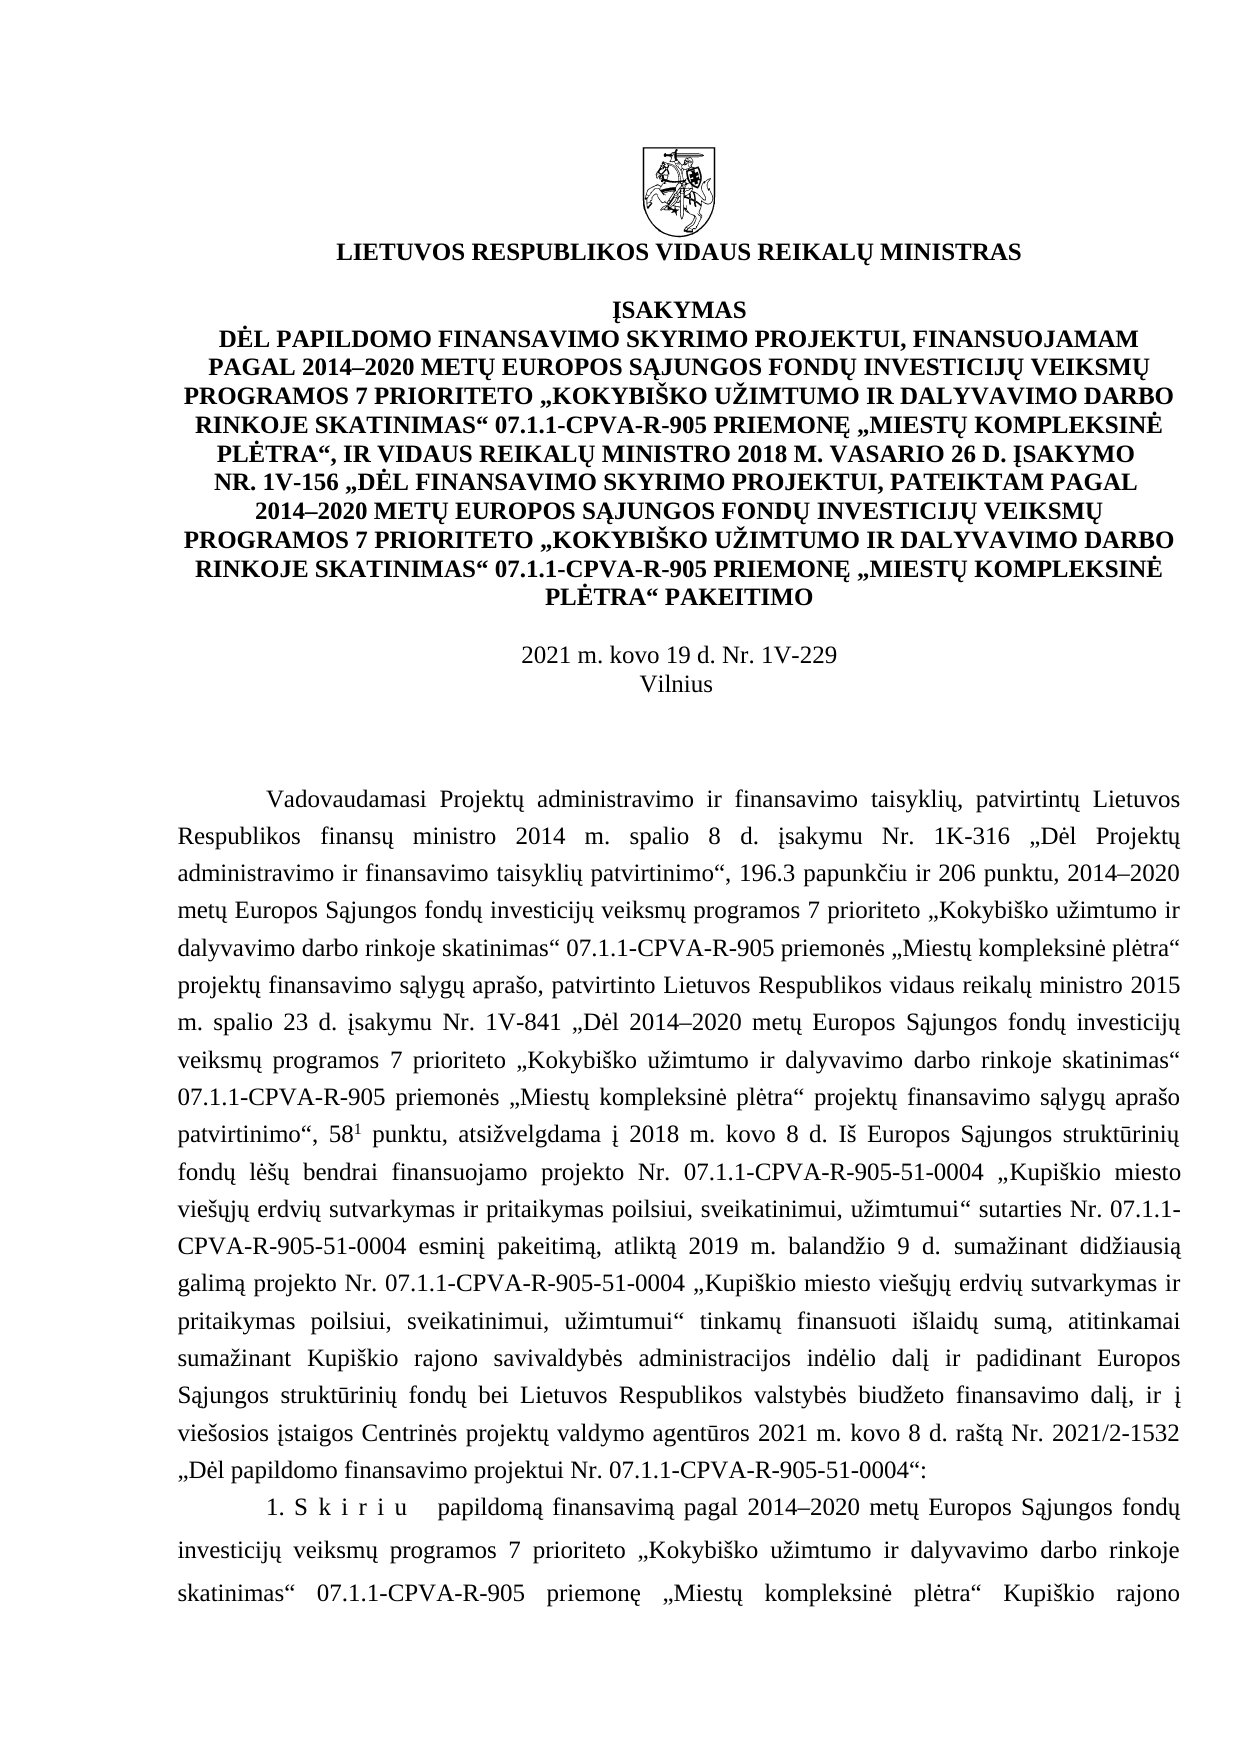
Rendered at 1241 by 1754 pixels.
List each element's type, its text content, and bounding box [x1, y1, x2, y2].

text 1. Skiriu papildomą finansavimą pagal 2014–2020 metų Europos Sąjungos fondų investicijų veiksmų programos 7 prioriteto „Kokybiško užimtumo ir dalyvavimo darbo rinkoje skatinimas“ 07.1.1-CPVA-R-905 priemonę „Miestų kompleksinė plėtra“ Kupiškio rajono [177, 1492, 1181, 1607]
text ĮSAKYMAS [177, 295, 1181, 324]
text LIETUVOS RESPUBLIKOS VIDAUS REIKALŲ MINISTRAS [177, 237, 1181, 266]
text DĖL PAPILDOMO FINANSAVIMO SKYRIMO PROJEKTUI, FINANSUOJAMAM PAGAL 2014–2020 METŲ EUROPOS SĄJUNGOS FONDŲ INVESTICIJŲ VEIKSMŲ PROGRAMOS 7 PRIORITETO „KOKYBIŠKO UŽIMTUMO IR DALYVAVIMO DARBO RINKOJE SKATINIMAS“ 07.1.1-CPVA-R-905 PRIEMONĘ „MIESTŲ KOMPLEKSINĖ PLĖTRA“, IR VIDAUS REIKALŲ MINISTRO 2018 M. VASARIO 26 D. ĮSAKYMO NR. 1V-156 „DĖL FINANSAVIMO SKYRIMO PROJEKTUI, PATEIKTAM PAGAL 2014–2020 METŲ EUROPOS SĄJUNGOS FONDŲ INVESTICIJŲ VEIKSMŲ PROGRAMOS 7 PRIORITETO „KOKYBIŠKO UŽIMTUMO IR DALYVAVIMO DARBO RINKOJE SKATINIMAS“ 07.1.1-CPVA-R-905 PRIEMONĘ „MIESTŲ KOMPLEKSINĖ PLĖTRA“ PAKEITIMO [177, 324, 1181, 611]
text Vilnius [177, 669, 1181, 697]
text 2021 m. kovo 19 d. Nr. 1V-229 [177, 640, 1181, 669]
text Vadovaudamasi Projektų administravimo ir finansavimo taisyklių, patvirtintų Lietuvos Respublikos finansų ministro 2014 m. spalio 8 d. įsakymu Nr. 1K-316 „Dėl Projektų administravimo ir finansavimo taisyklių patvirtinimo“, 196.3 papunkčiu ir 206 punktu, 2014–2020 metų Europos Sąjungos fondų investicijų veiksmų programos 7 prioriteto „Kokybiško užimtumo ir dalyvavimo darbo rinkoje skatinimas“ 07.1.1-CPVA-R-905 priemonės „Miestų kompleksinė plėtra“ projektų finansavimo sąlygų aprašo, patvirtinto Lietuvos Respublikos vidaus reikalų ministro 2015 m. spalio 23 d. įsakymu Nr. 1V-841 „Dėl 2014–2020 metų Europos Sąjungos fondų investicijų veiksmų programos 7 prioriteto „Kokybiško užimtumo ir dalyvavimo darbo rinkoje skatinimas“ 07.1.1-CPVA-R-905 priemonės „Miestų kompleksinė plėtra“ projektų finansavimo sąlygų aprašo patvirtinimo“, 581 punktu, atsižvelgdama į 2018 m. kovo 8 d. Iš Europos Sąjungos struktūrinių fondų lėšų bendrai finansuojamo projekto Nr. 07.1.1-CPVA-R-905-51-0004 „Kupiškio miesto viešųjų erdvių sutvarkymas ir pritaikymas poilsiui, sveikatinimui, užimtumui“ sutarties Nr. 07.1.1-CPVA-R-905-51-0004 esminį pakeitimą, atliktą 2019 m. balandžio 9 d. sumažinant didžiausią galimą projekto Nr. 07.1.1-CPVA-R-905-51-0004 „Kupiškio miesto viešųjų erdvių sutvarkymas ir pritaikymas poilsiui, sveikatinimui, užimtumui“ tinkamų finansuoti išlaidų sumą, atitinkamai sumažinant Kupiškio rajono savivaldybės administracijos indėlio dalį ir padidinant Europos Sąjungos struktūrinių fondų bei Lietuvos Respublikos valstybės biudžeto finansavimo dalį, ir į viešosios įstaigos Centrinės projektų valdymo agentūros 2021 m. kovo 8 d. raštą Nr. 2021/2-1532 „Dėl papildomo finansavimo projektui Nr. 07.1.1-CPVA-R-905-51-0004“: [177, 784, 1181, 1484]
